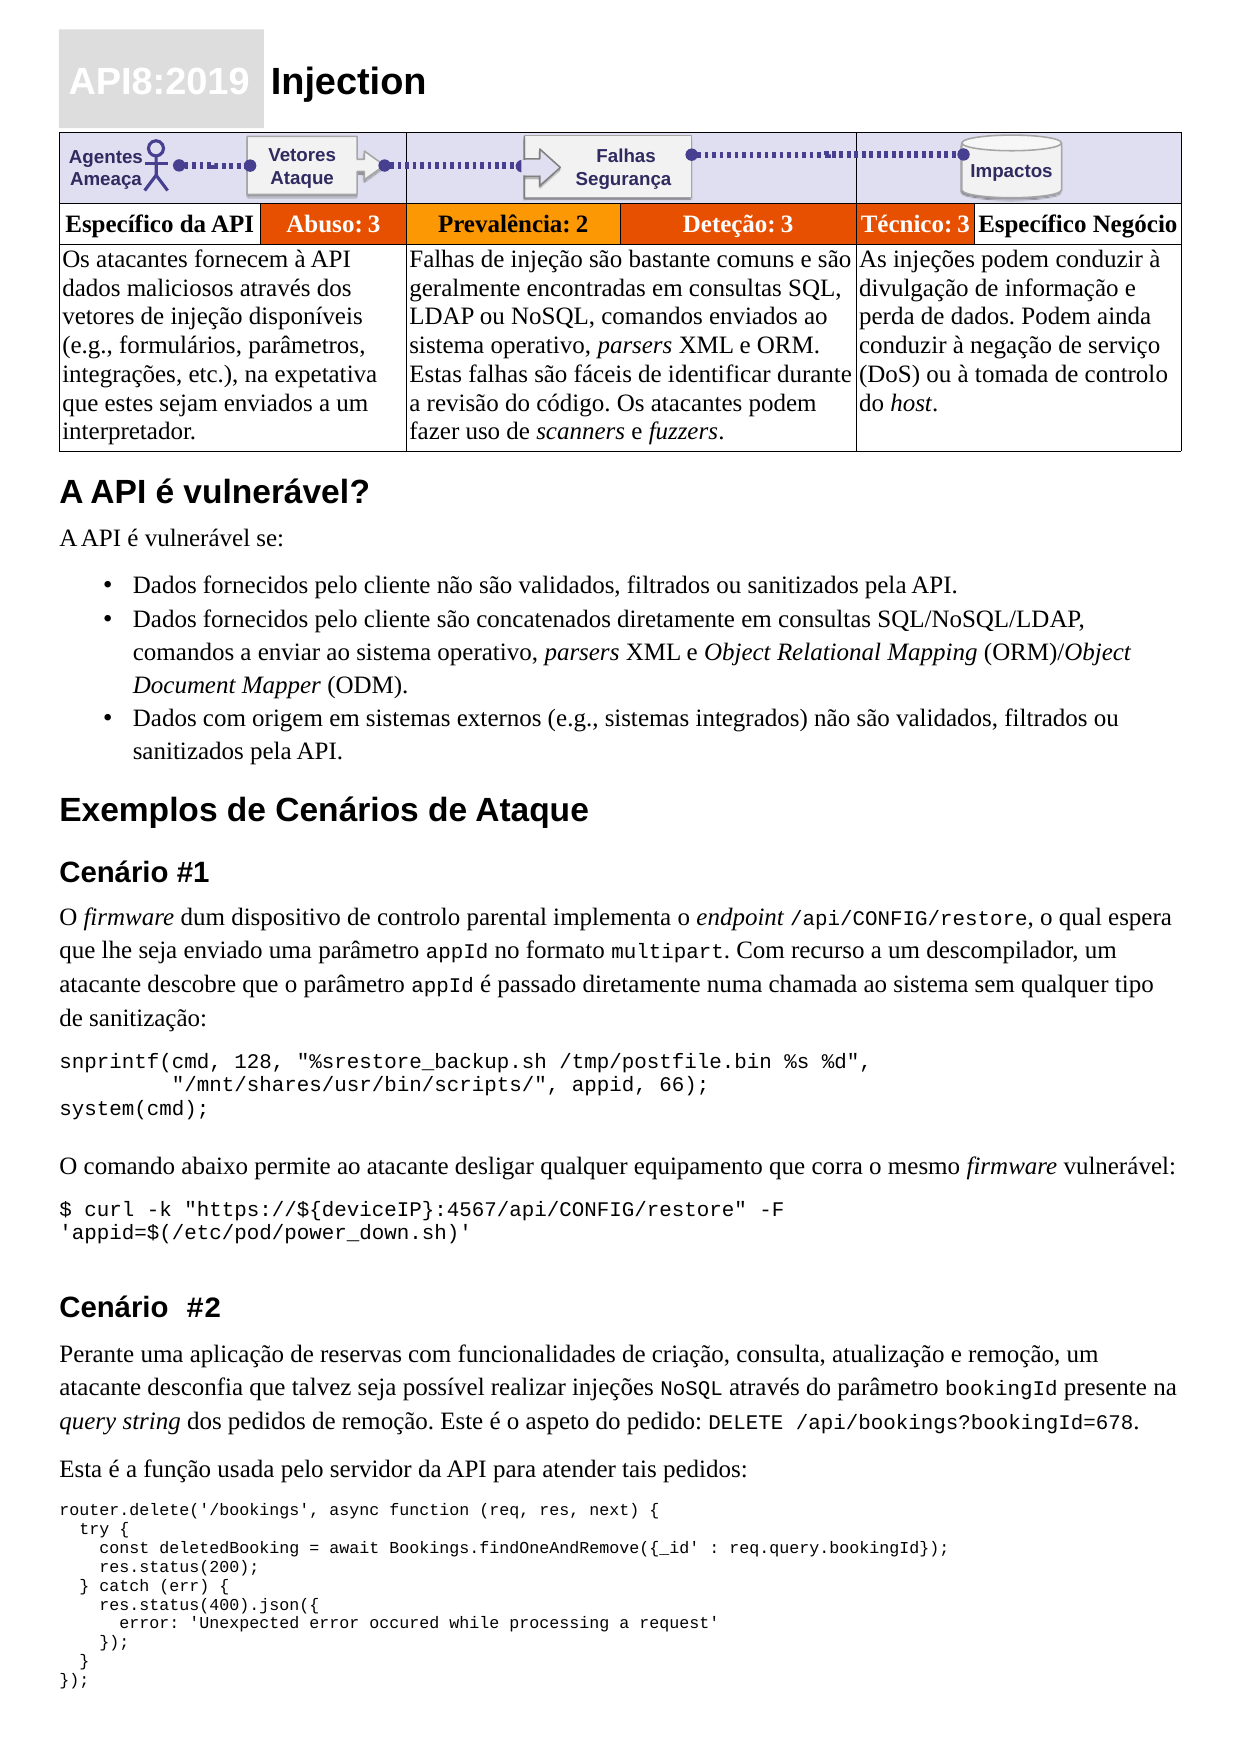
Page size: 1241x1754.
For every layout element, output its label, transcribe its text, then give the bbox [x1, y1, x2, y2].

text res.status(200); [59, 1558, 1181, 1577]
subtitle Cenário #2 [59, 1290, 1181, 1326]
text O comando abaixo permite ao atacante desligar qualquer equipamento que corra o mesmo firmware vulnerável: [59, 1151, 1181, 1180]
table_header [620, 133, 856, 203]
table_cell Específico Negócio [975, 204, 1181, 244]
text error: 'Unexpected error occured while processing a request' [59, 1615, 1181, 1634]
text "/mnt/shares/usr/bin/scripts/", appid, 66); [59, 1074, 1181, 1098]
text } catch (err) { [59, 1577, 1181, 1596]
text Perante uma aplicação de reservas com funcionalidades de criação, consulta, atualização e remoção, um atacante desconfia que talvez seja possível realizar injeções NoSQL através do parâmetro bookingId presente na query string dos pedidos de remoção. Este é o aspeto do pedido: DELETE /api/bookings?bookingId=678. [59, 1339, 1181, 1435]
text $ curl -k "https://${deviceIP}:4567/api/CONFIG/restore" -F 'appid=$(/etc/pod/power_down.sh)' [59, 1199, 1181, 1246]
text system(cmd); [59, 1098, 1181, 1122]
text snprintf(cmd, 128, "%srestore_backup.sh /tmp/postfile.bin %s %d", [59, 1051, 1181, 1074]
table_cell Específico da API [60, 204, 260, 244]
table_cell Técnico: 3 [857, 204, 974, 244]
text Esta é a função usada pelo servidor da API para atender tais pedidos: [59, 1454, 1181, 1483]
table_header [60, 133, 260, 203]
text A API é vulnerável se: [59, 523, 1181, 552]
text } }); [59, 1653, 1181, 1691]
table_header [260, 133, 406, 203]
subtitle A API é vulnerável? [59, 472, 1181, 511]
text const deletedBooking = await Bookings.findOneAndRemove({_id' : req.query.bookingId}); [59, 1540, 1181, 1558]
list Dados fornecidos pelo cliente não são validados, filtrados ou sanitizados pela API. [103, 571, 1181, 599]
table_cell Prevalência: 2 [407, 204, 620, 244]
table_cell Abuso: 3 [261, 204, 406, 244]
list Dados fornecidos pelo cliente são concatenados diretamente em consultas SQL/NoSQL/LDAP, comandos a enviar ao sistema operativo, parsers XML e Object Relational Mapping (ORM)/Object Document Mapper (ODM). [103, 604, 1181, 698]
text }); [59, 1634, 1181, 1653]
text O firmware dum dispositivo de controlo parental implementa o endpoint /api/CONFIG/restore, o qual espera que lhe seja enviado uma parâmetro appId no formato multipart. Com recurso a um descompilador, um atacante descobre que o parâmetro appId é passado diretamente numa chamada ao sistema sem qualquer tipo de sanitização: [59, 902, 1181, 1032]
table_cell Deteção: 3 [621, 204, 856, 244]
table_cell Falhas de injeção são bastante comuns e são geralmente encontradas em consultas SQL, LDAP ou NoSQL, comandos enviados ao sistema operativo, parsers XML e ORM. Estas falhas são fáceis de identificar durante a revisão do código. Os atacantes podem fazer uso de scanners e fuzzers. [407, 245, 856, 451]
table_header [857, 133, 974, 203]
subtitle Cenário #1 [59, 855, 1181, 889]
text router.delete('/bookings', async function (req, res, next) { [59, 1502, 1181, 1521]
table_header [407, 133, 620, 203]
text try { [59, 1521, 1181, 1540]
table_cell Os atacantes fornecem à API dados maliciosos através dos vetores de injeção disponíveis (e.g., formulários, parâmetros, integrações, etc.), na expetativa que estes sejam enviados a um interpretador. [60, 245, 406, 451]
text res.status(400).json({ [59, 1596, 1181, 1615]
list Dados com origem em sistemas externos (e.g., sistemas integrados) não são validados, filtrados ou sanitizados pela API. [103, 703, 1181, 764]
table_header [974, 133, 1181, 203]
subtitle Exemplos de Cenários de Ataque [59, 789, 1181, 828]
table_cell As injeções podem conduzir à divulgação de informação e perda de dados. Podem ainda conduzir à negação de serviço (DoS) ou à tomada de controlo do host. [857, 245, 1181, 451]
